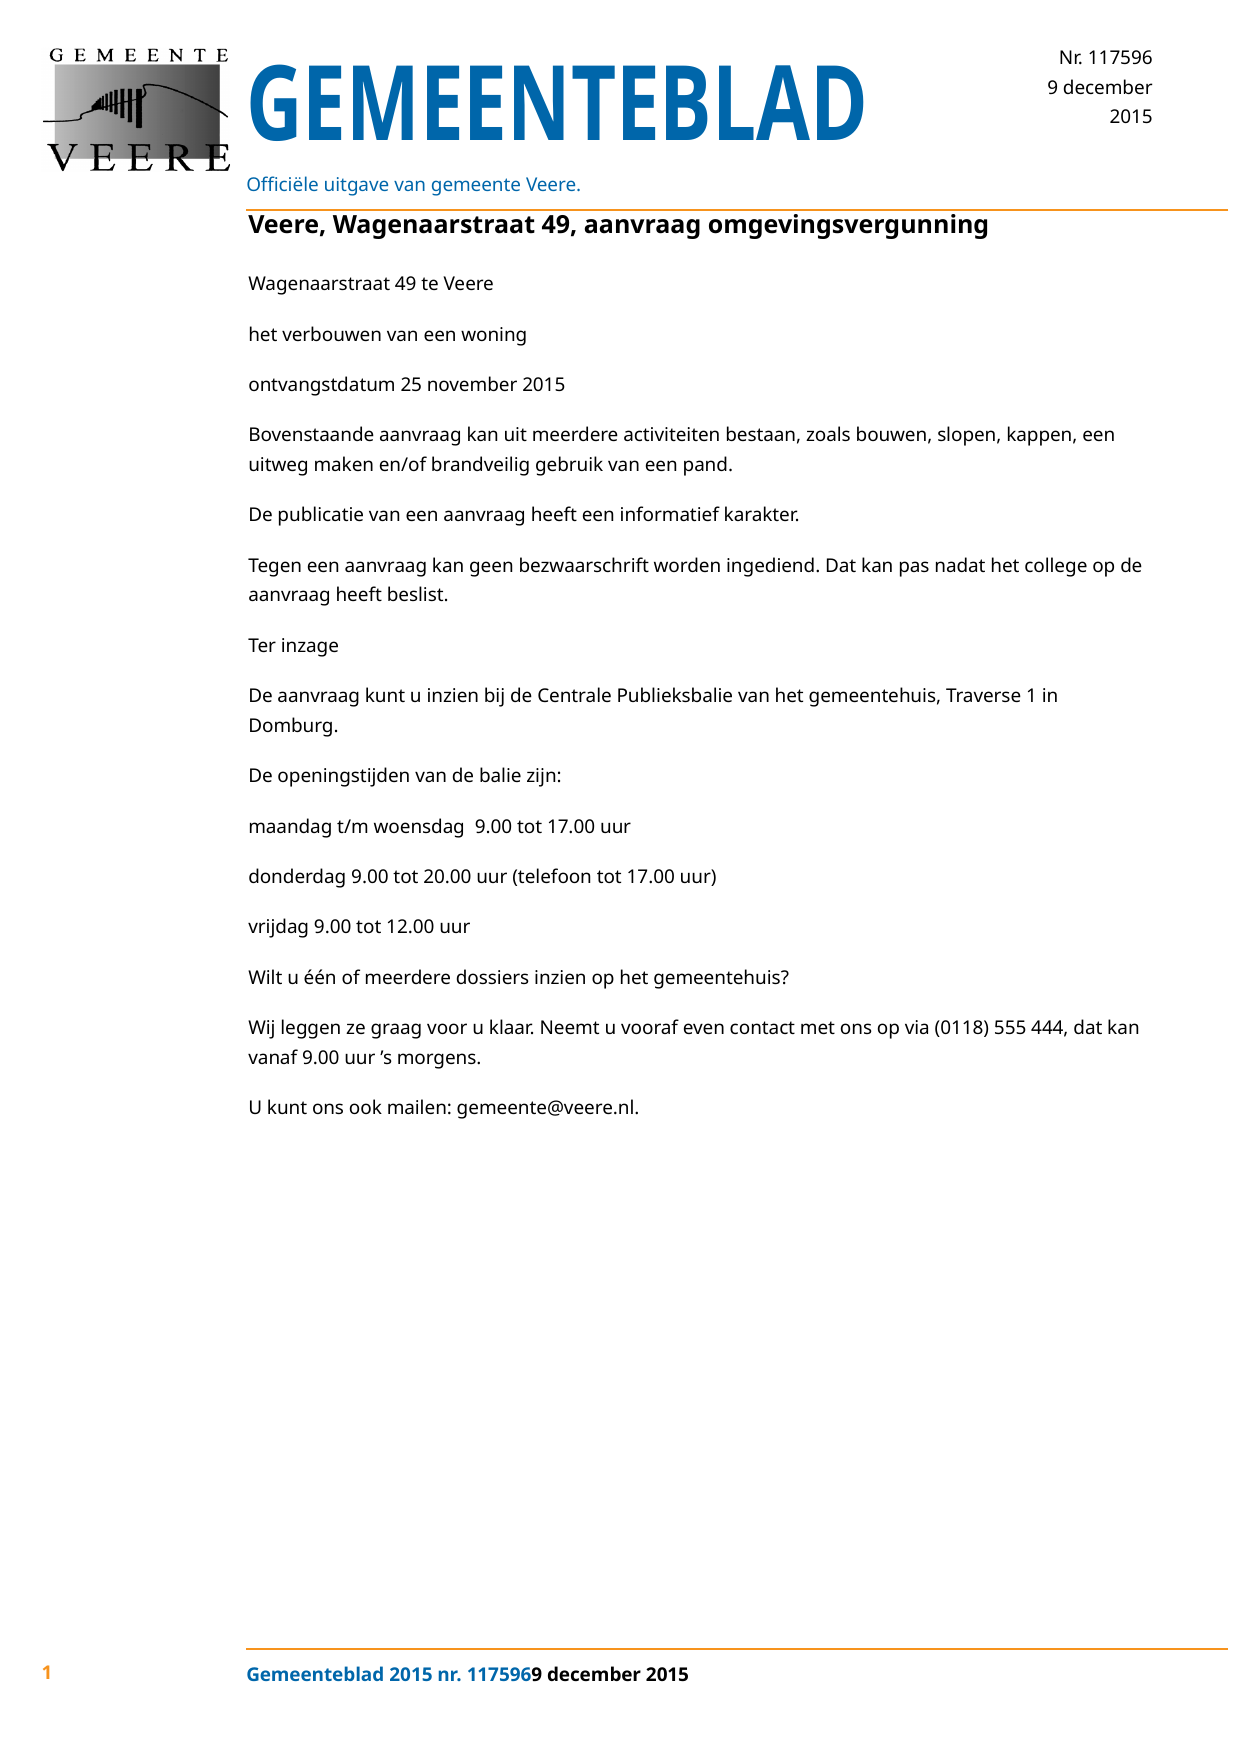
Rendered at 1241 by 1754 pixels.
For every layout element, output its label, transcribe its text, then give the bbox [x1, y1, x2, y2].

text vrijdag 9.00 tot 12.00 uur [248, 914, 1152, 939]
text donderdag 9.00 tot 20.00 uur (telefoon tot 17.00 uur) [248, 863, 1152, 889]
text het verbouwen van een woning [248, 321, 1152, 346]
text De openingstijden van de balie zijn: [248, 762, 1152, 788]
text Ter inzage [248, 632, 1152, 658]
text maandag t/m woensdag 9.00 tot 17.00 uur [248, 813, 1152, 838]
picture [41, 47, 231, 172]
text Wagenaarstraat 49 te Veere [248, 270, 1152, 296]
text Wij leggen ze graag voor u klaar. Neemt u vooraf even contact met ons op via (0118) 555 444, dat kan vanaf 9.00 uur ’s morgens. [248, 1014, 1152, 1070]
text ontvangstdatum 25 november 2015 [248, 371, 1152, 397]
text Veere, Wagenaarstraat 49, aanvraag omgevingsvergunning [248, 211, 1152, 241]
text Bovenstaande aanvraag kan uit meerdere activiteiten bestaan, zoals bouwen, slopen, kappen, een uitweg maken en/of brandveilig gebruik van een pand. [248, 422, 1152, 477]
text Tegen een aanvraag kan geen bezwaarschrift worden ingediend. Dat kan pas nadat het college op de aanvraag heeft beslist. [248, 552, 1152, 607]
text De aanvraag kunt u inzien bij de Centrale Publieksbalie van het gemeentehuis, Traverse 1 in Domburg. [248, 682, 1152, 738]
text Wilt u één of meerdere dossiers inzien op het gemeentehuis? [248, 964, 1152, 990]
text U kunt ons ook mailen: gemeente@veere.nl. [248, 1094, 1152, 1120]
text De publicatie van een aanvraag heeft een informatief karakter. [248, 502, 1152, 527]
